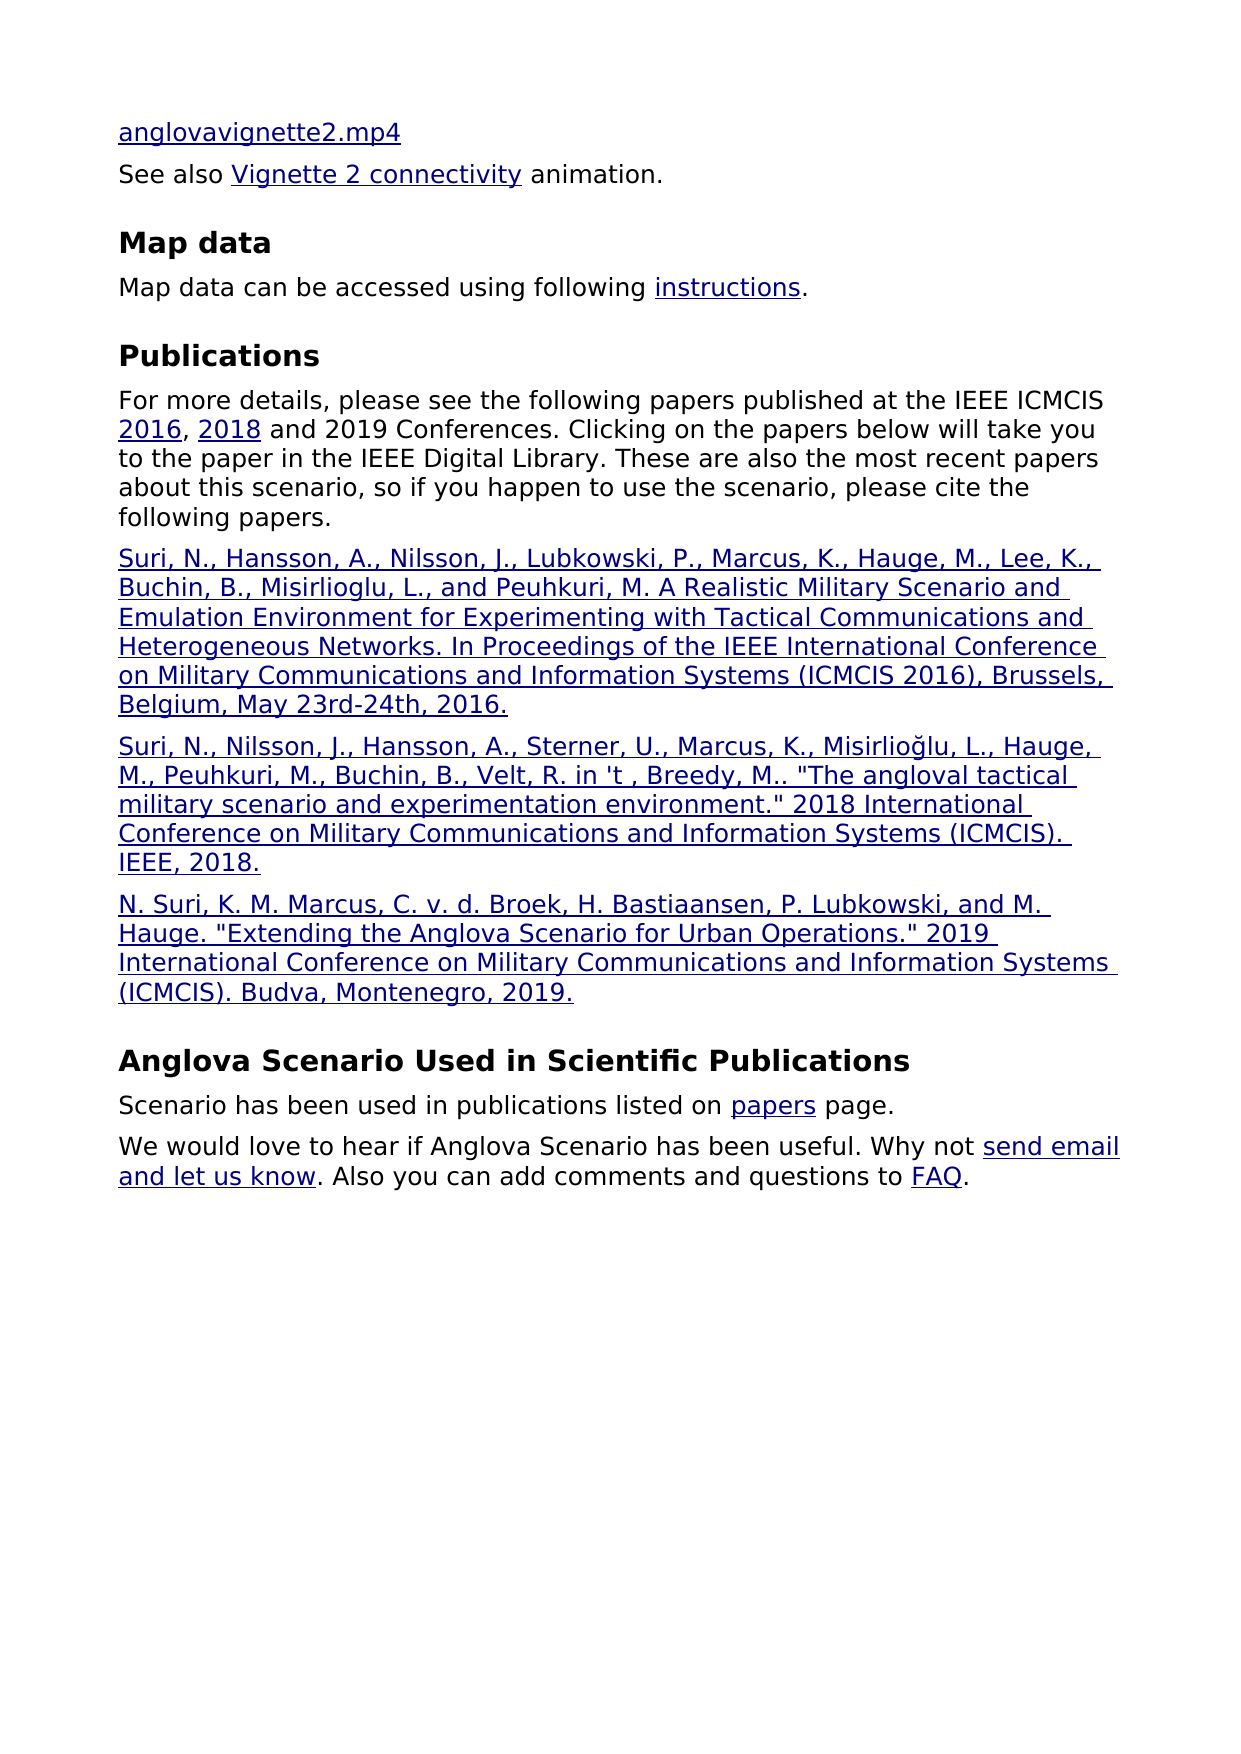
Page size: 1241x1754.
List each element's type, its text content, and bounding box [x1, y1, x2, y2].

text Suri, N., Hansson, A., Nilsson, J., Lubkowski, P., Marcus, K., Hauge, M., Lee, K., Buchin, B., Misirlioglu, L., and Peuhkuri, M. A Realistic Military Scenario and Emulation Environment for Experimenting with Tactical Communications and Heterogeneous Networks. In Proceedings of the IEEE International Conference on Military Communications and Information Systems (ICMCIS 2016), Brussels, Belgium, May 23rd-24th, 2016. [118, 544, 1122, 719]
text Scenario has been used in publications listed on papers page. [118, 1091, 1122, 1120]
text anglovavignette2.mp4 [118, 118, 1122, 147]
subtitle Map data [118, 226, 1122, 260]
text See also Vignette 2 connectivity animation. [118, 160, 1122, 189]
text N. Suri, K. M. Marcus, C. v. d. Broek, H. Bastiaansen, P. Lubkowski, and M. Hauge. "Extending the Anglova Scenario for Urban Operations." 2019 International Conference on Military Communications and Information Systems (ICMCIS). Budva, Montenegro, 2019. [118, 890, 1122, 1007]
text For more details, please see the following papers published at the IEEE ICMCIS 2016, 2018 and 2019 Conferences. Clicking on the papers below will take you to the paper in the IEEE Digital Library. These are also the most recent papers about this scenario, so if you happen to use the scenario, please cite the following papers. [118, 386, 1122, 532]
subtitle Anglova Scenario Used in Scientific Publications [118, 1044, 1122, 1078]
subtitle Publications [118, 339, 1122, 373]
text Map data can be accessed using following instructions. [118, 273, 1122, 302]
text We would love to hear if Anglova Scenario has been useful. Why not send email and let us know. Also you can add comments and questions to FAQ. [118, 1132, 1122, 1191]
text Suri, N., Nilsson, J., Hansson, A., Sterner, U., Marcus, K., Misirlioğlu, L., Hauge, M., Peuhkuri, M., Buchin, B., Velt, R. in 't , Breedy, M.. "The angloval tactical military scenario and experimentation environment." 2018 International Conference on Military Communications and Information Systems (ICMCIS). IEEE, 2018. [118, 732, 1122, 878]
